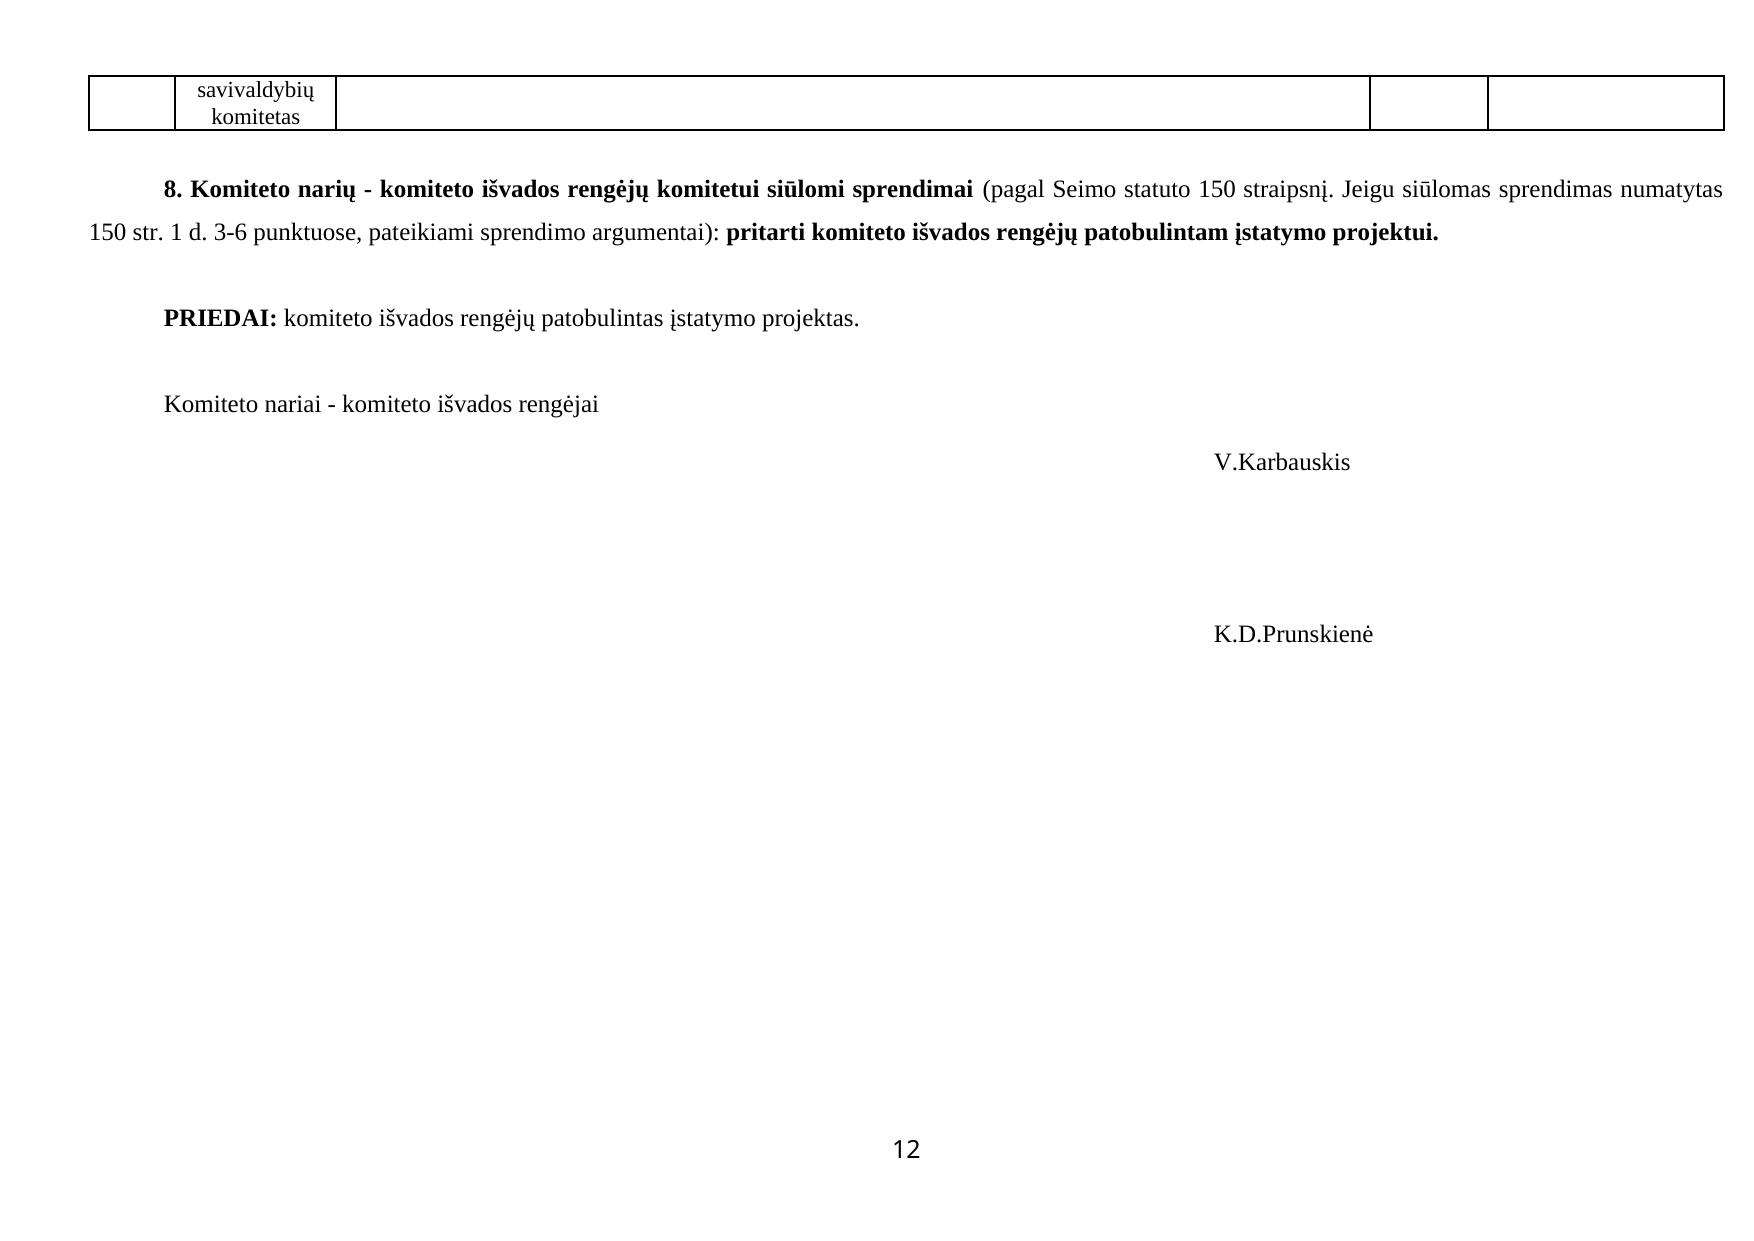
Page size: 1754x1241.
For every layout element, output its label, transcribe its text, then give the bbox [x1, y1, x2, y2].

text K.D.Prunskienė [89, 619, 1724, 648]
table_cell [337, 77, 1369, 129]
text V.Karbauskis [89, 447, 1724, 476]
text 8. Komiteto narių - komiteto išvados rengėjų komitetui siūlomi sprendimai (pagal Seimo statuto 150 straipsnį. Jeigu siūlomas sprendimas numatytas 150 str. 1 d. 3-6 punktuose, pateikiami sprendimo argumentai): pritarti komiteto išvados rengėjų patobulintam įstatymo projektui. [89, 174, 1724, 246]
text Priedai: komiteto išvados rengėjų patobulintas įstatymo projektas. [89, 303, 1724, 332]
table_cell [1371, 77, 1487, 129]
table_cell [1489, 77, 1723, 129]
table_cell [90, 77, 174, 129]
table_cell savivaldybių komitetas [176, 77, 335, 129]
text Komiteto nariai - komiteto išvados rengėjai [89, 389, 1724, 418]
